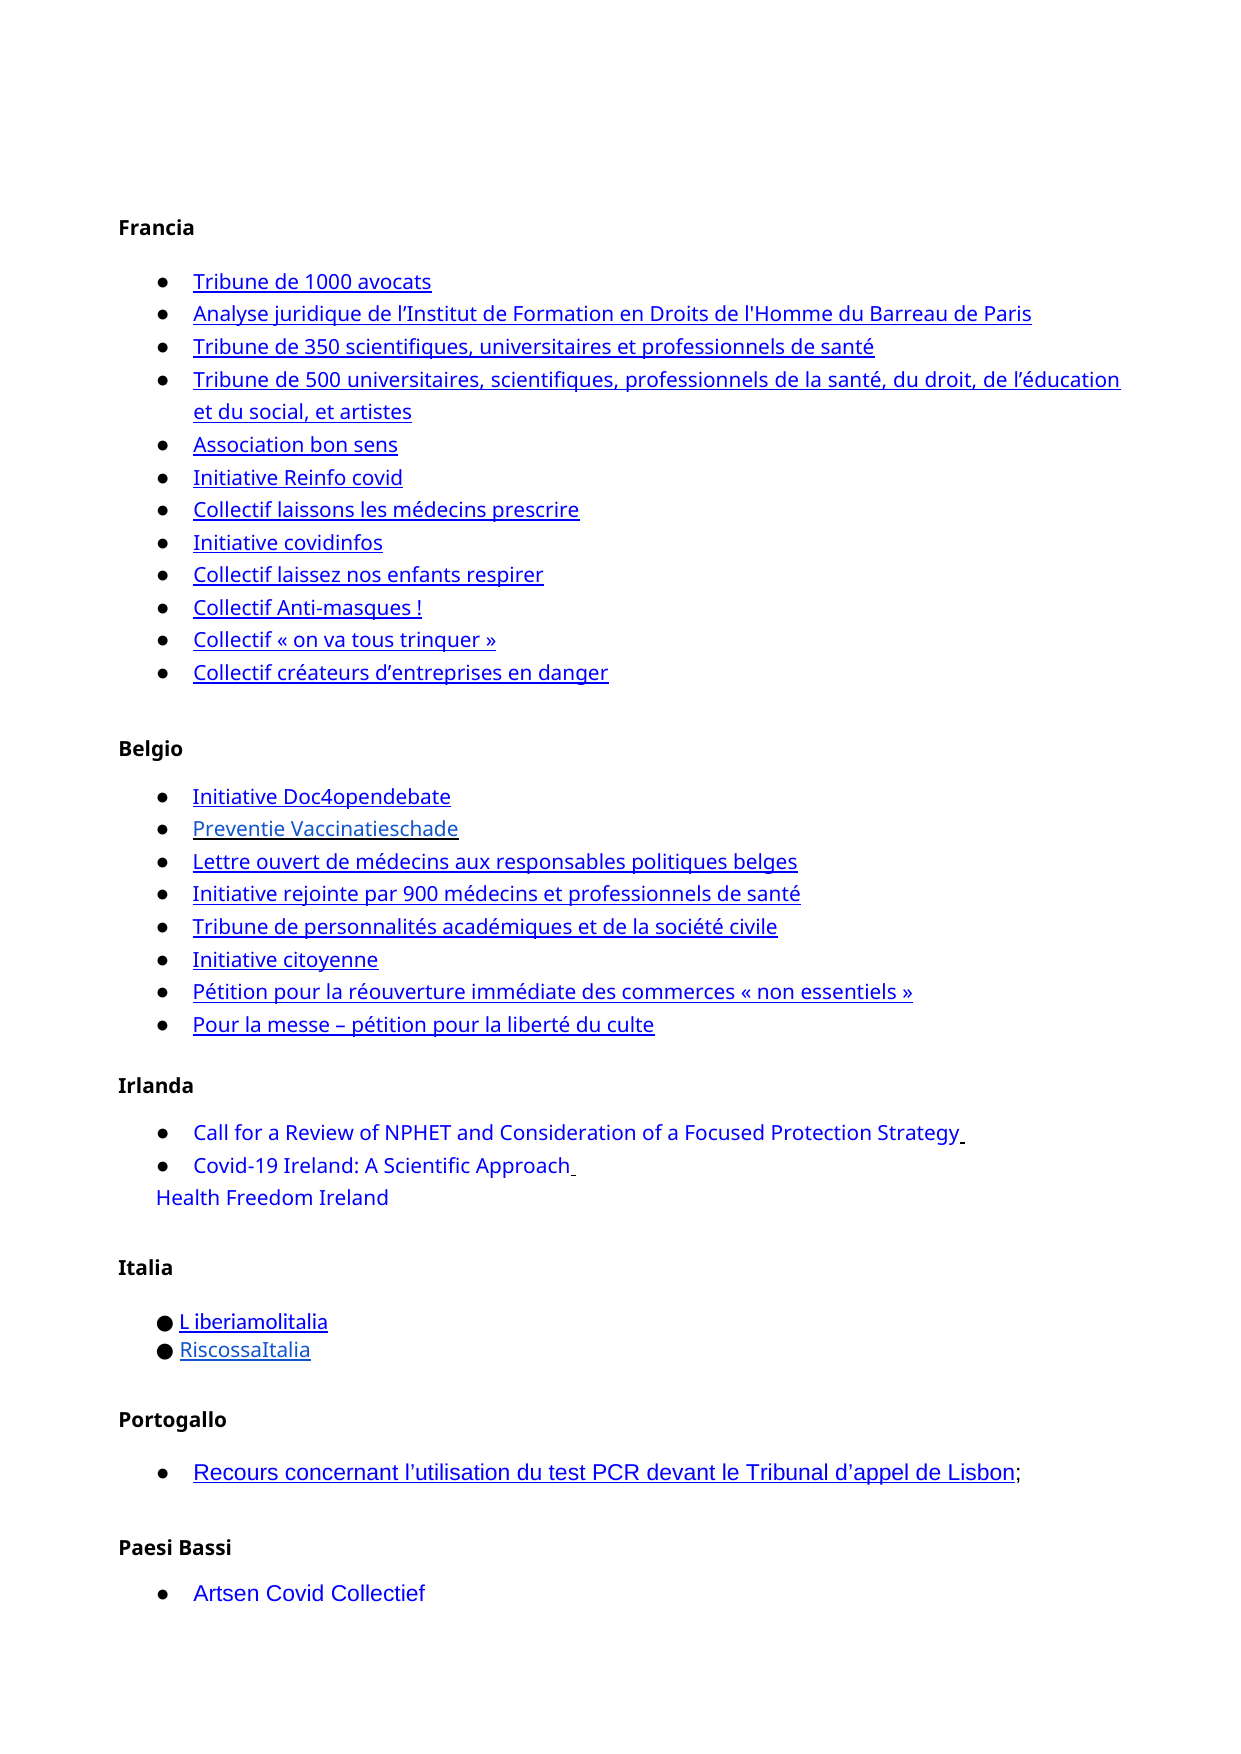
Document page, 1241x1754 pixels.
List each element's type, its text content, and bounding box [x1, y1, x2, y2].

list Initiative rejointe par 900 médecins et professionnels de santé [155, 879, 1122, 908]
list Collectif Anti-masques ! [156, 593, 1122, 621]
list Call for a Review of NPHET and Consideration of a Focused Protection Strategy [156, 1118, 1122, 1147]
list Association bon sens [156, 430, 1122, 458]
list Artsen Covid Collectief [156, 1580, 1122, 1606]
list Collectif laissons les médecins prescrire [156, 495, 1122, 524]
list Analyse juridique de l’Institut de Formation en Droits de l'Homme du Barreau de Paris [156, 299, 1122, 328]
list Lettre ouvert de médecins aux responsables politiques belges [155, 847, 1122, 875]
list Collectif créateurs d’entreprises en danger [156, 658, 1122, 687]
list Tribune de 350 scientifiques, universitaires et professionnels de santé [156, 332, 1122, 361]
list Pétition pour la réouverture immédiate des commerces « non essentiels » [155, 977, 1122, 1006]
list Initiative covidinfos [156, 528, 1122, 556]
text Irlanda [118, 1071, 1122, 1099]
list Collectif « on va tous trinquer » [156, 626, 1122, 654]
list Collectif laissez nos enfants respirer [156, 560, 1122, 589]
list Tribune de 1000 avocats [156, 267, 1122, 295]
text Francia [118, 213, 1122, 242]
list Preventie Vaccinatieschade [155, 814, 1122, 843]
text Portogallo [118, 1406, 1122, 1434]
list Recours concernant l’utilisation du test PCR devant le Tribunal d’appel de Lisbon; [156, 1459, 1122, 1485]
list Covid-19 Ireland: A Scientific Approach [156, 1151, 1122, 1179]
text Belgio [118, 734, 1122, 763]
list Pour la messe – pétition pour la liberté du culte [155, 1010, 1122, 1038]
list Tribune de 500 universitaires, scientifiques, professionnels de la santé, du droit, de l’éducation et du social, et artistes [156, 365, 1122, 426]
list Initiative Doc4opendebate [155, 782, 1122, 810]
list Initiative citoyenne [155, 945, 1122, 973]
text ● L iberiamolitalia [156, 1307, 1122, 1335]
text Paesi Bassi [118, 1533, 1122, 1561]
list Tribune de personnalités académiques et de la société civile [155, 912, 1122, 941]
text Italia [118, 1253, 1122, 1282]
text Health Freedom Ireland [156, 1183, 1122, 1212]
text ● RiscossaItalia [156, 1335, 1122, 1364]
list Initiative Reinfo covid [156, 463, 1122, 491]
